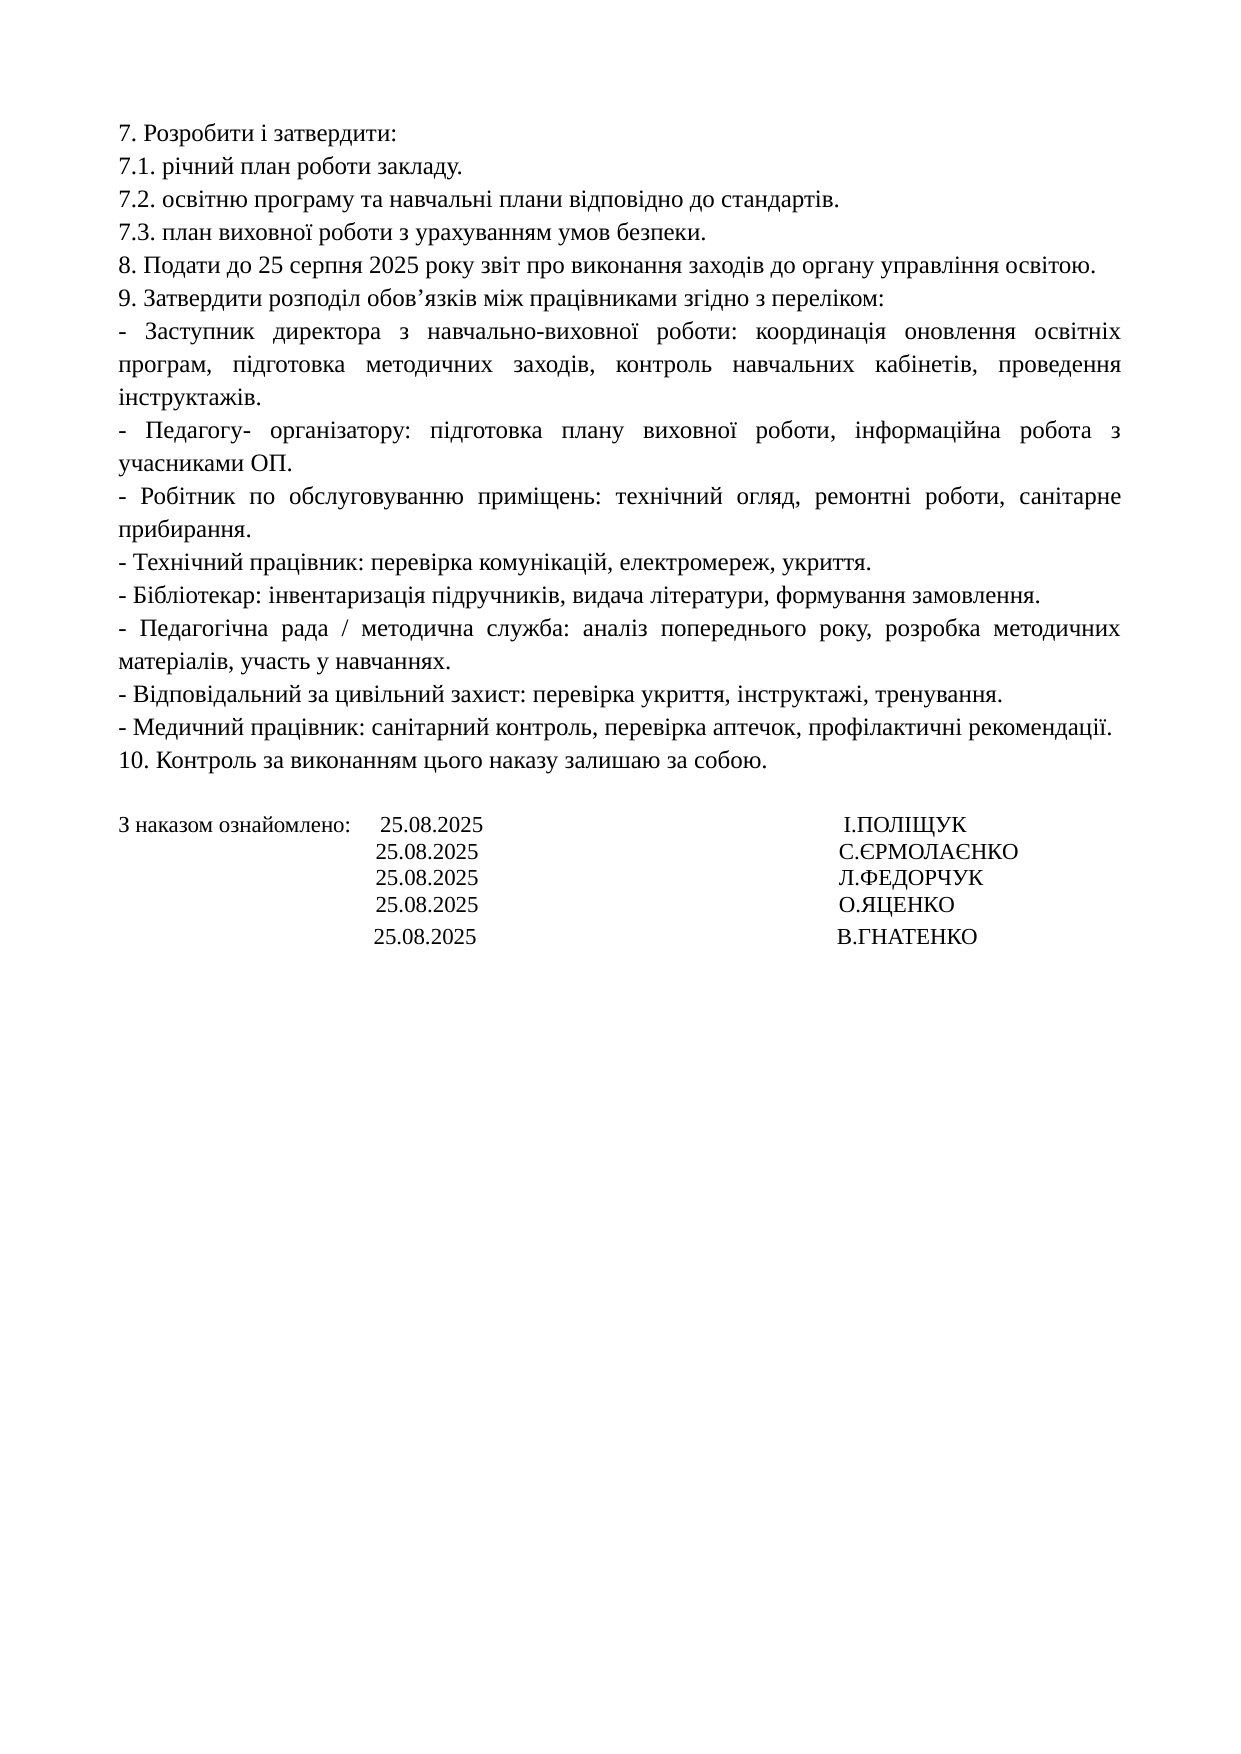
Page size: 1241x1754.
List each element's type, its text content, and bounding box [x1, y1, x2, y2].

text 7.2. освітню програму та навчальні плани відповідно до стандартів. [118, 184, 1122, 213]
text 9. Затвердити розподіл обов’язків між працівниками згідно з переліком: [118, 283, 1122, 312]
text - Заступник директора з навчально-виховної роботи: координація оновлення освітніх програм, підготовка методичних заходів, контроль навчальних кабінетів, проведення інструктажів. [118, 316, 1122, 411]
text - Робітник по обслуговуванню приміщень: технічний огляд, ремонтні роботи, санітарне прибирання. [118, 481, 1122, 543]
text 25.08.2025 Л.ФЕДОРЧУК [118, 864, 1122, 891]
text - Бібліотекар: інвентаризація підручників, видача літератури, формування замовлення. [118, 580, 1122, 609]
text - Технічний працівник: перевірка комунікацій, електромереж, укриття. [118, 547, 1122, 576]
text 7.1. річний план роботи закладу. [118, 151, 1122, 180]
text 25.08.2025 В.ГНАТЕНКО [118, 917, 1122, 951]
text 8. Подати до 25 серпня 2025 року звіт про виконання заходів до органу управління освітою. [118, 250, 1122, 279]
text 7. Розробити і затвердити: [118, 118, 1122, 147]
text - Відповідальний за цивільний захист: перевірка укриття, інструктажі, тренування. [118, 679, 1122, 708]
text 7.3. план виховної роботи з урахуванням умов безпеки. [118, 217, 1122, 246]
text - Педагогічна рада / методична служба: аналіз попереднього року, розробка методичних матеріалів, участь у навчаннях. [118, 613, 1122, 675]
text 25.08.2025 С.ЄРМОЛАЄНКО [118, 838, 1122, 864]
text З наказом ознайомлено: 25.08.2025 І.ПОЛІЩУК [118, 812, 1122, 838]
text - Медичний працівник: санітарний контроль, перевірка аптечок, профілактичні рекомендації. [118, 712, 1122, 741]
text 10. Контроль за виконанням цього наказу залишаю за собою. [118, 746, 1122, 774]
text 25.08.2025 О.ЯЦЕНКО [118, 891, 1122, 917]
text - Педагогу- організатору: підготовка плану виховної роботи, інформаційна робота з учасниками ОП. [118, 415, 1122, 477]
